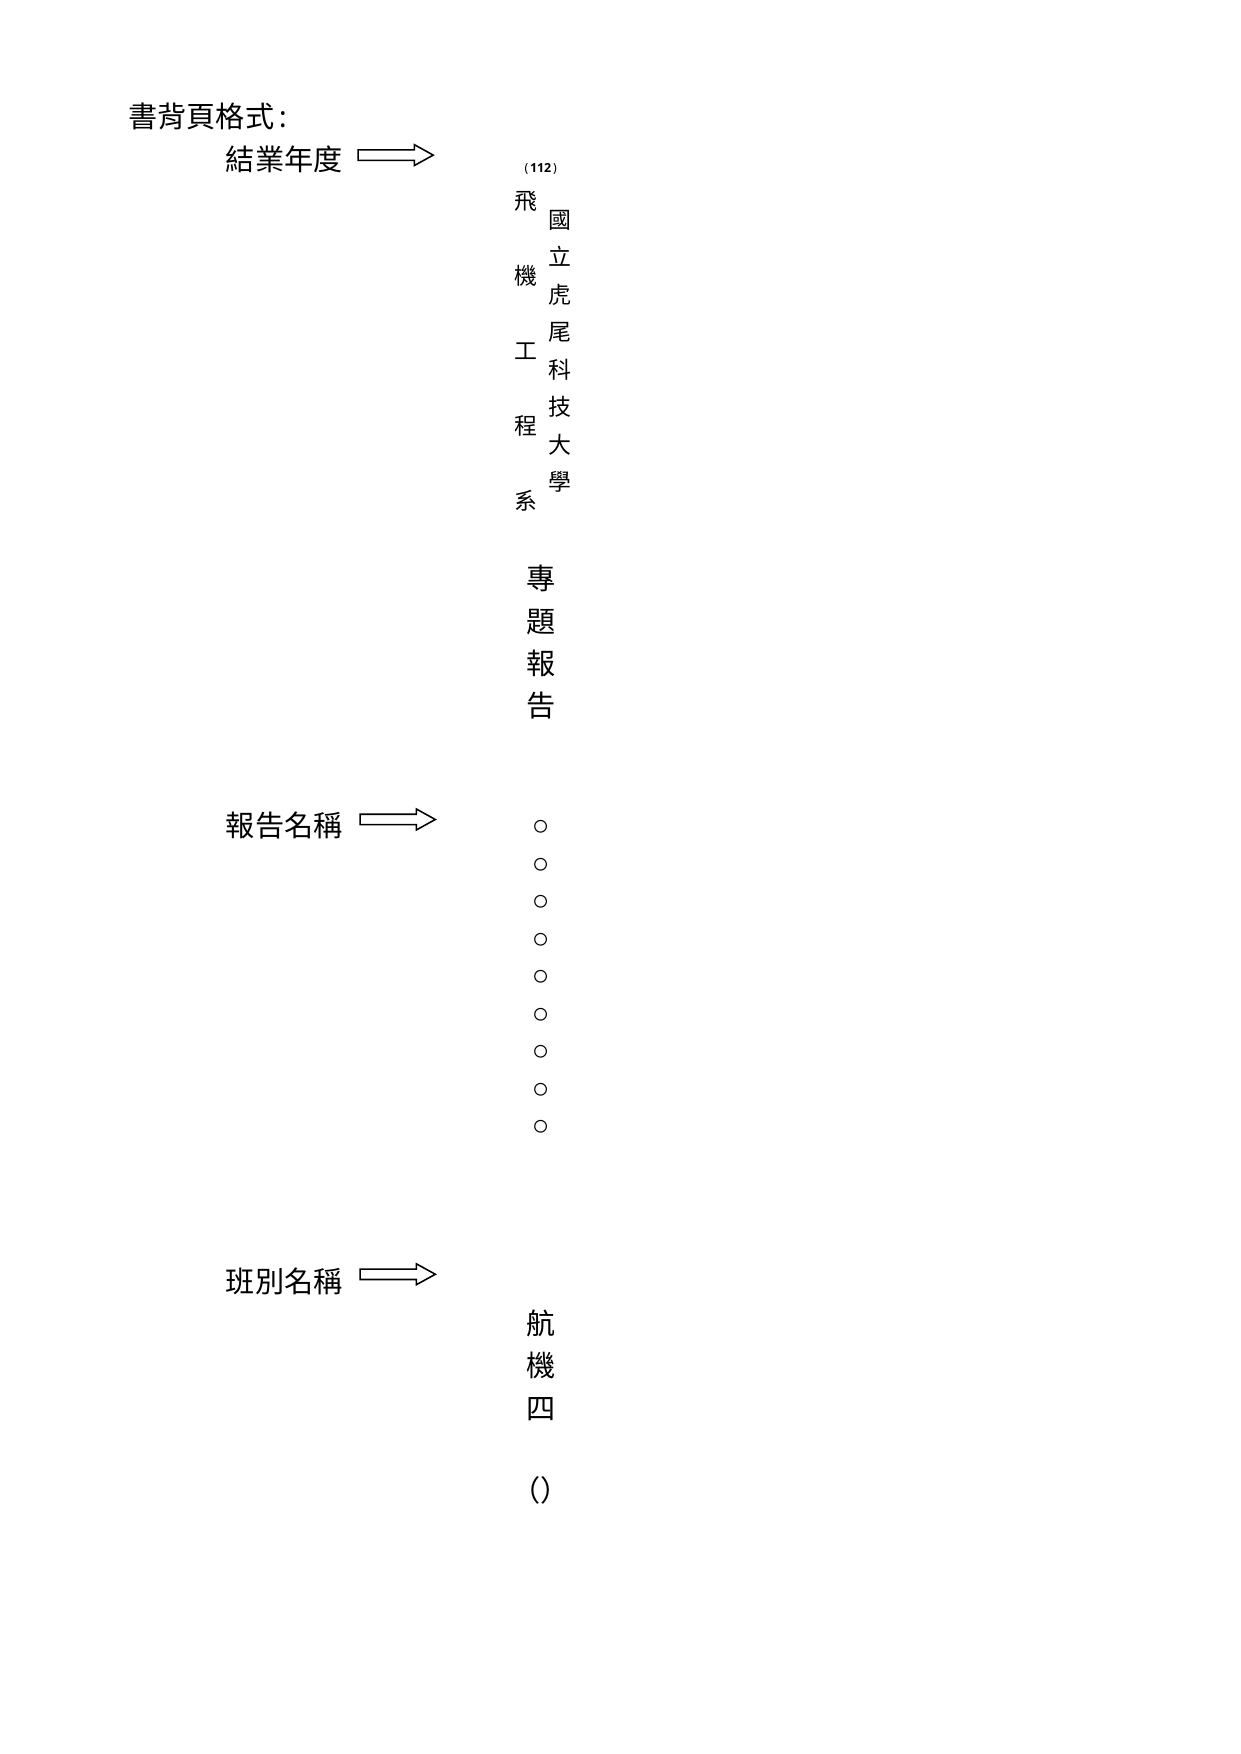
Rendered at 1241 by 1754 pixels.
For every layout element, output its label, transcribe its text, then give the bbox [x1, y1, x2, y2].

table_cell 專 題 報 告 [506, 516, 575, 765]
table_cell ○ ○ ○ ○ ○ ○ ○ ○ ○ [506, 765, 575, 1182]
table_cell 飛 機 工 程 系 [506, 179, 546, 516]
table_cell [440, 1182, 506, 1587]
table_cell [128, 516, 440, 765]
table_cell 班別名稱 [128, 1182, 440, 1587]
table_cell [440, 765, 506, 1182]
table_cell [440, 179, 506, 516]
table_header [440, 136, 506, 179]
table_cell 航 機 四 （） [506, 1182, 575, 1587]
table_cell [128, 179, 440, 516]
table_header (112) [506, 136, 575, 179]
table_cell 報告名稱 [128, 765, 440, 1182]
table_header 結業年度 [128, 136, 440, 179]
table_cell 國立虎尾科技大學 [546, 179, 575, 516]
text 書背頁格式: [128, 94, 1144, 136]
table_cell [440, 516, 506, 765]
